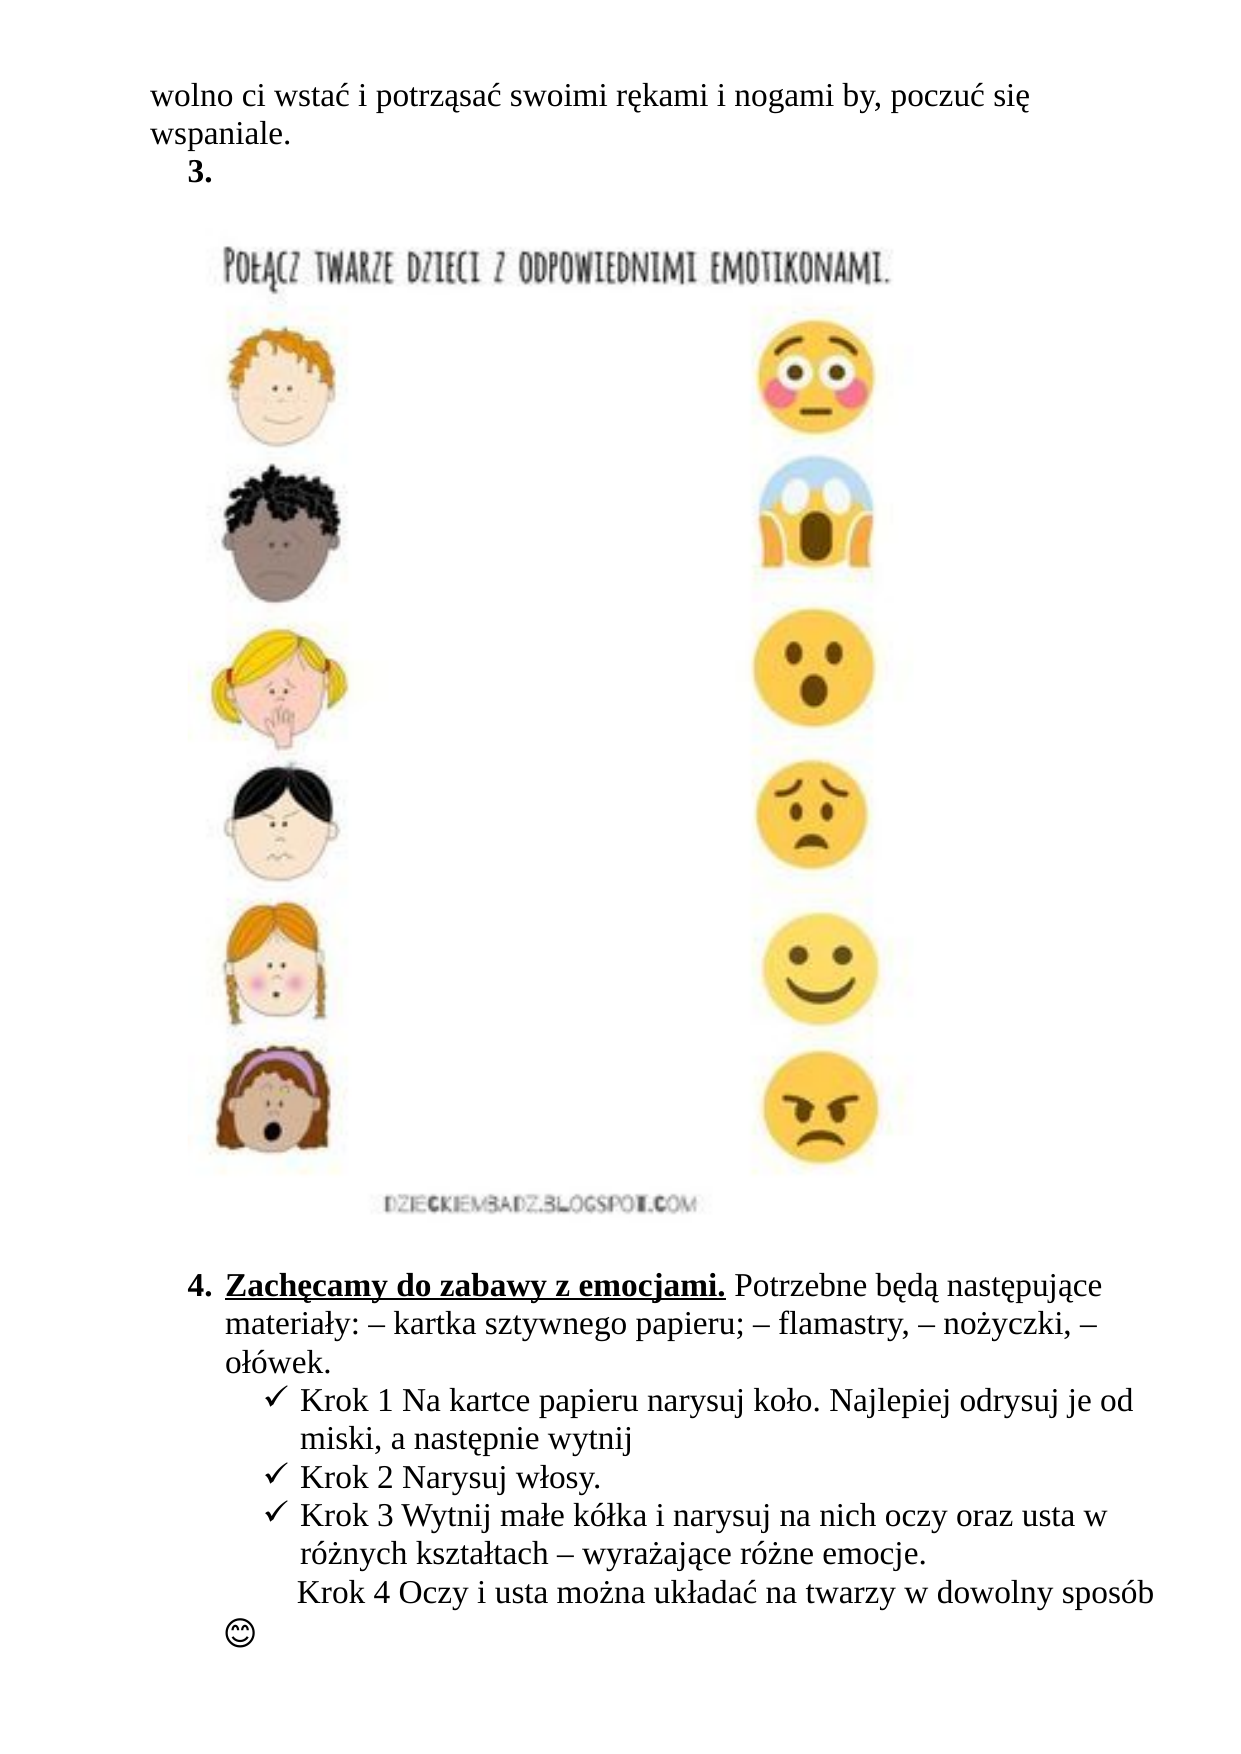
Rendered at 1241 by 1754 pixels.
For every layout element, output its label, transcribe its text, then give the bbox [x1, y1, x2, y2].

list wolno ci wstać i potrząsać swoimi rękami i nogami by, poczuć się wspaniale. [112, 75, 1165, 152]
list Zachęcamy do zabawy z emocjami. Potrzebne będą następujące materiały: – kartka sztywnego papieru; – flamastry, – nożyczki, – ołówek. [187, 1265, 1165, 1380]
text Krok 4 Oczy i usta można układać na twarzy w dowolny sposób 😊 [223, 1572, 1165, 1656]
list Krok 1 Na kartce papieru narysuj koło. Najlepiej odrysuj je od miski, a następnie wytnij [262, 1380, 1165, 1457]
list Krok 2 Narysuj włosy. [262, 1457, 1165, 1495]
list Krok 3 Wytnij małe kółka i narysuj na nich oczy oraz usta w różnych kształtach – wyrażające różne emocje. [262, 1495, 1165, 1572]
